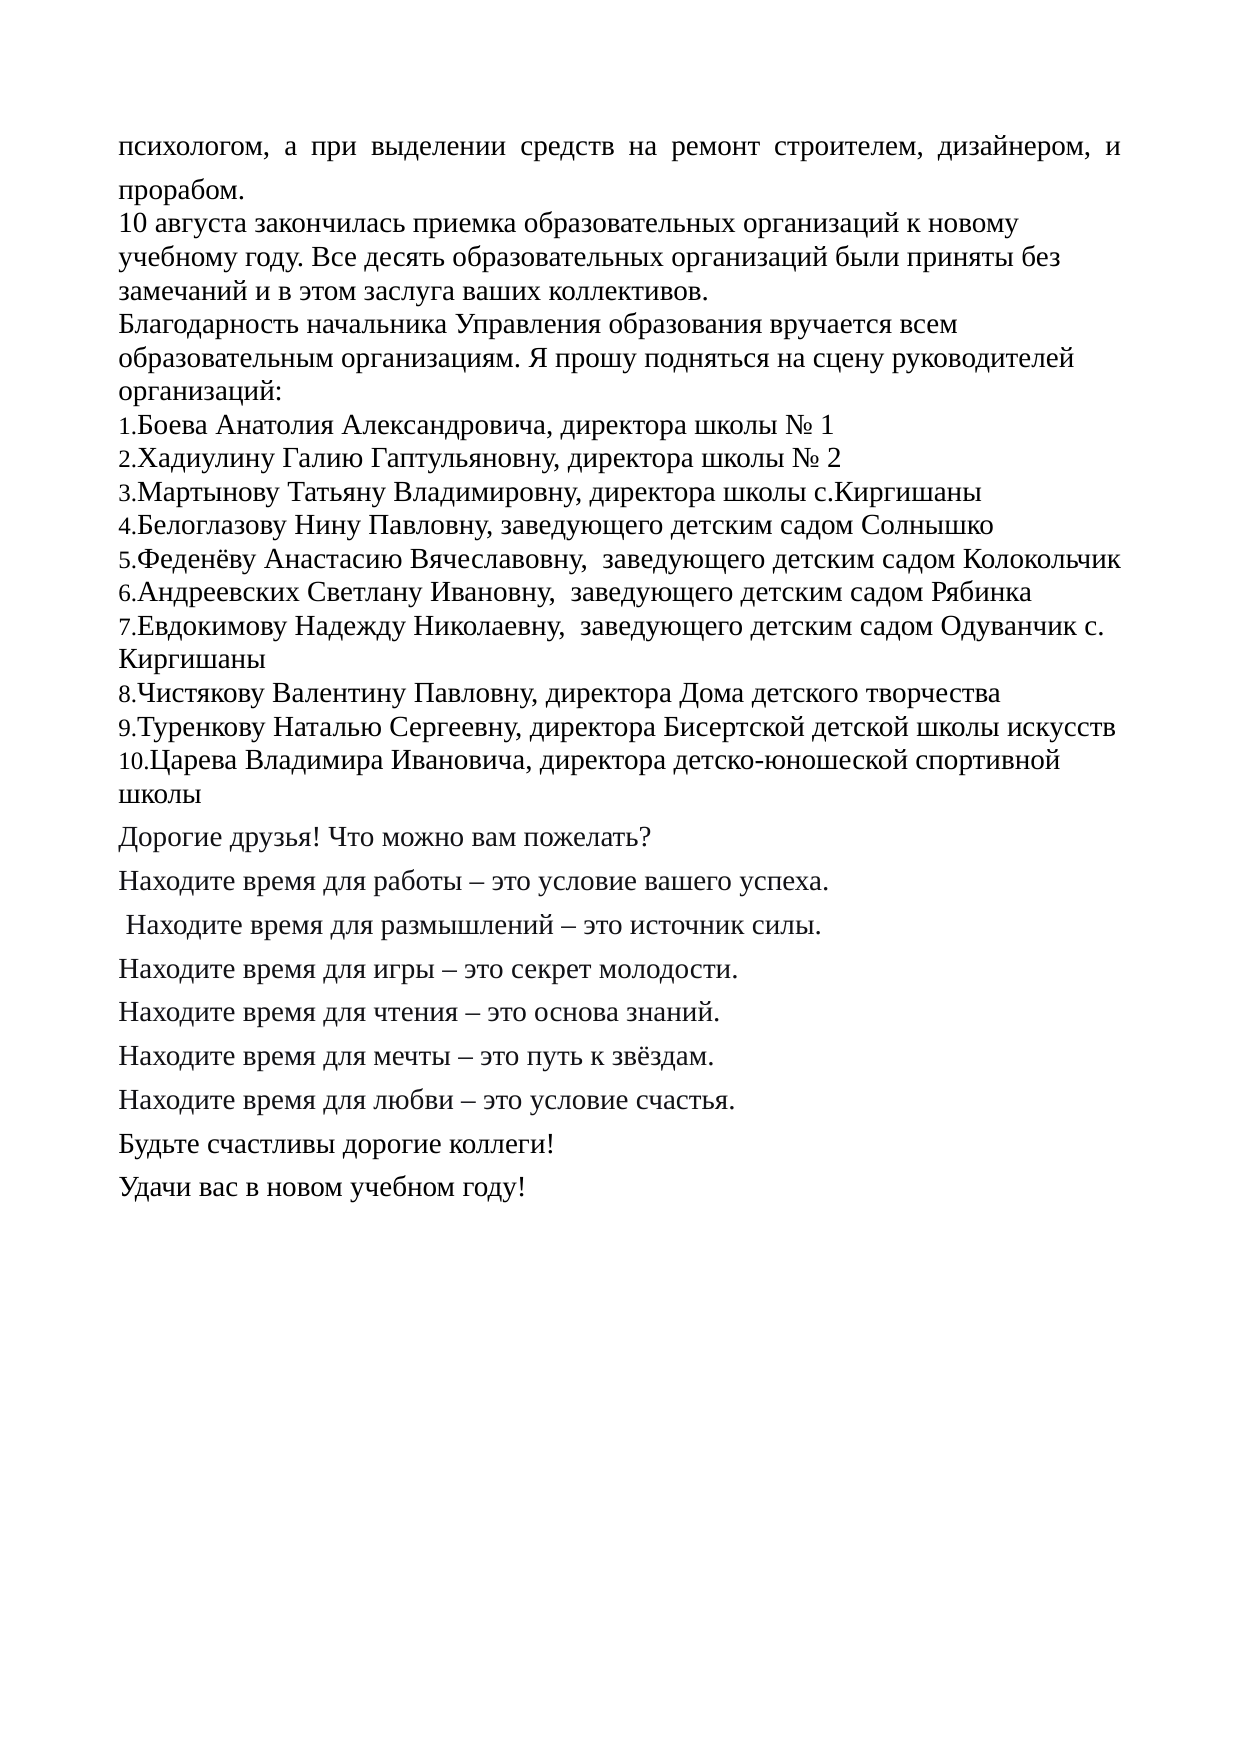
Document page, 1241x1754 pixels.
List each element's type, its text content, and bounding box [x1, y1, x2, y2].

text Находите время для мечты – это путь к звёздам. [118, 1028, 1122, 1072]
text психологом, а при выделении средств на ремонт строителем, дизайнером, и прорабом. [118, 118, 1122, 206]
list Туренкову Наталью Сергеевну, директора Бисертской детской школы искусств [118, 709, 1122, 742]
text Находите время для любви – это условие счастья. [118, 1072, 1122, 1116]
text Находите время для работы – это условие вашего успеха. [118, 853, 1122, 897]
text Удачи вас в новом учебном году! [118, 1159, 1122, 1203]
text Благодарность начальника Управления образования вручается всем образовательным организациям. Я прошу подняться на сцену руководителей организаций: [118, 306, 1122, 407]
list Белоглазову Нину Павловну, заведующего детским садом Солнышко [118, 507, 1122, 541]
list Боева Анатолия Александровича, директора школы № 1 [118, 407, 1122, 440]
text Находите время для чтения – это основа знаний. [118, 984, 1122, 1028]
list Хадиулину Галию Гаптульяновну, директора школы № 2 [118, 440, 1122, 474]
text 10 августа закончилась приемка образовательных организаций к новому учебному году. Все десять образовательных организаций были приняты без замечаний и в этом заслуга ваших коллективов. [118, 206, 1122, 306]
list Евдокимову Надежду Николаевну, заведующего детским садом Одуванчик с. Киргишаны [118, 608, 1122, 675]
list Царева Владимира Ивановича, директора детско-юношеской спортивной школы [118, 742, 1122, 809]
text Находите время для размышлений – это источник силы. [118, 897, 1122, 941]
text Находите время для игры – это секрет молодости. [118, 941, 1122, 984]
text Дорогие друзья! Что можно вам пожелать? [118, 809, 1122, 853]
text Будьте счастливы дорогие коллеги! [118, 1116, 1122, 1159]
list Мартынову Татьяну Владимировну, директора школы с.Киргишаны [118, 474, 1122, 507]
list Андреевских Светлану Ивановну, заведующего детским садом Рябинка [118, 574, 1122, 608]
list Феденёву Анастасию Вячеславовну, заведующего детским садом Колокольчик [118, 541, 1122, 574]
list Чистякову Валентину Павловну, директора Дома детского творчества [118, 675, 1122, 709]
